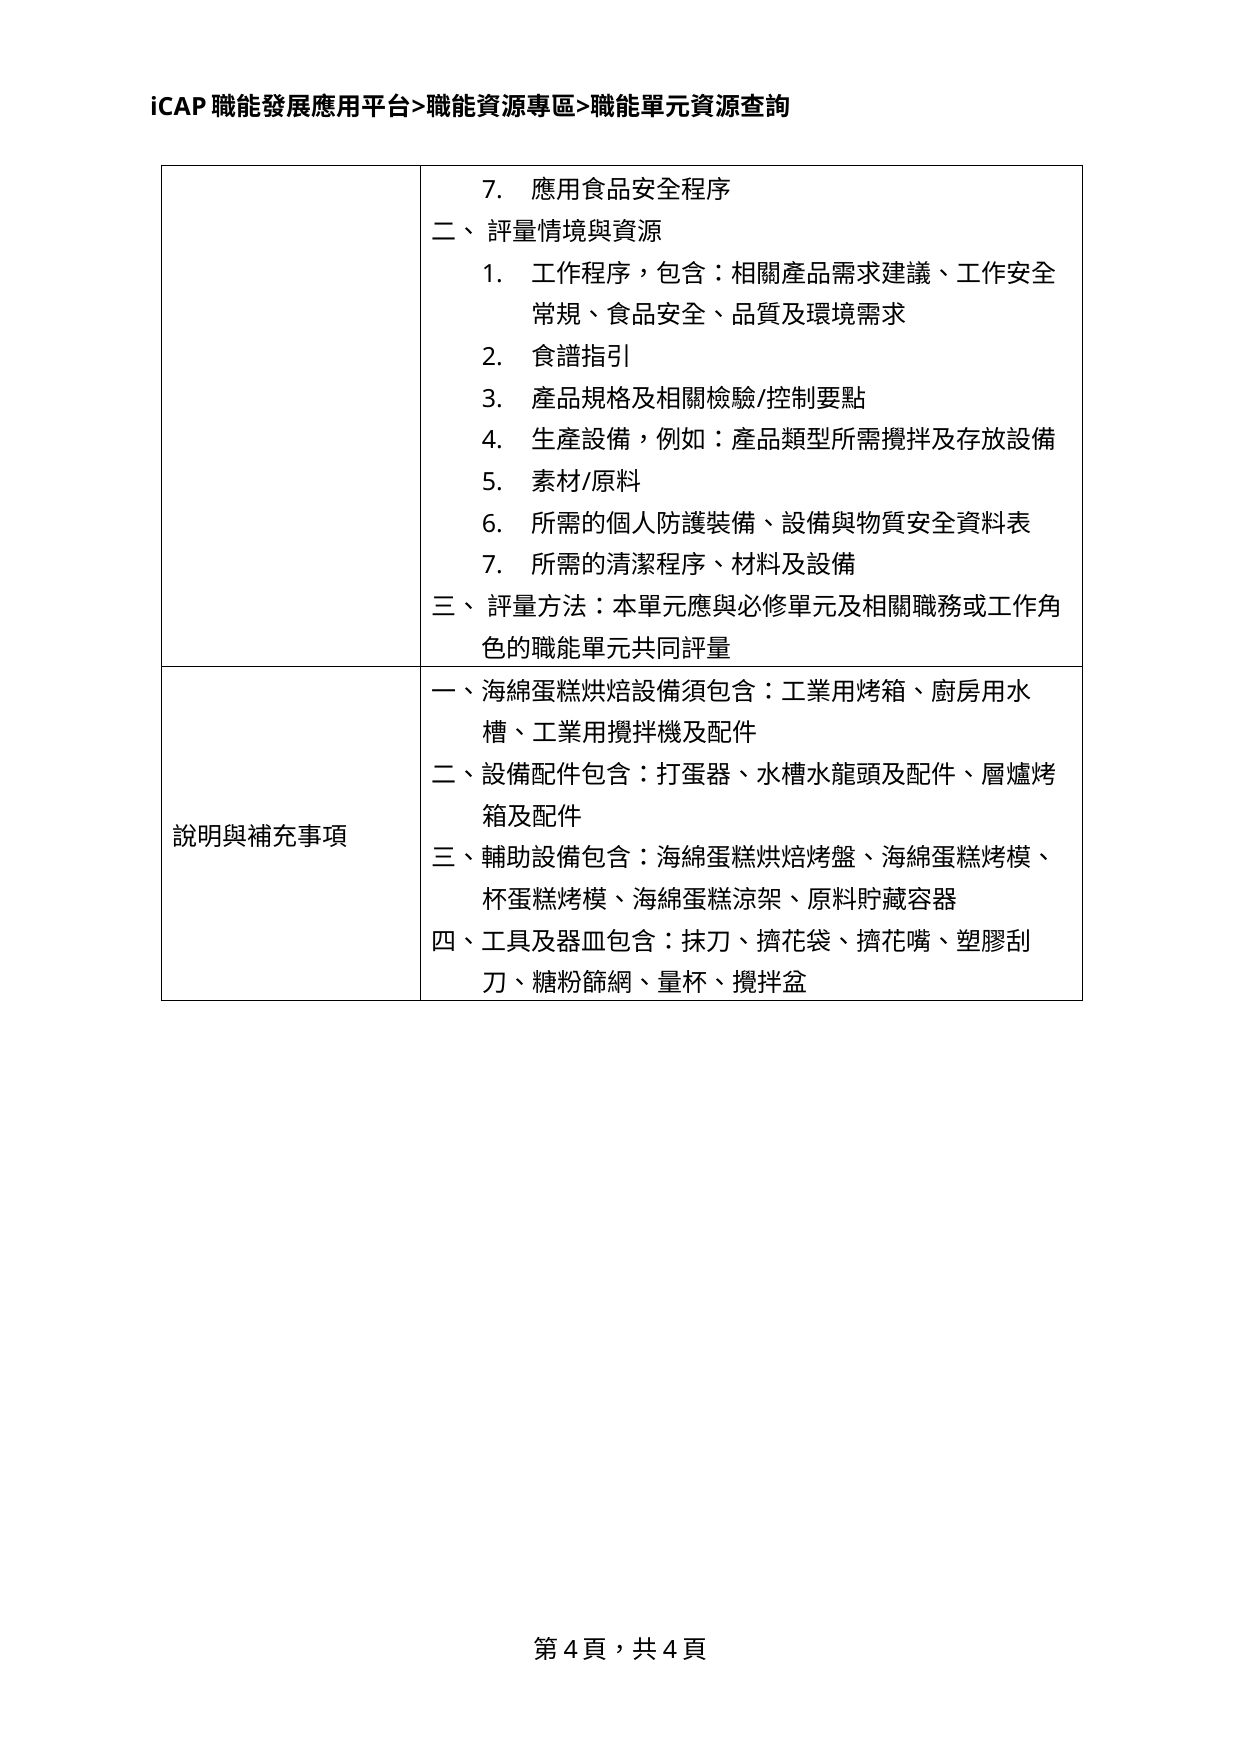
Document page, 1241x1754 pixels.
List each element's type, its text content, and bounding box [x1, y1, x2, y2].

table_cell 評量證據 規劃準備麵糊所需的原料、設備與程序 依照麵糊類型需求混合及處理原料 依照品質標準評估麵糊成果 採取修正方式處理常見錯誤及異常 應用安全工作常規及確認職業安全衛生風險及控制方式 清潔設備 應用食品安全程序 評量情境與資源 工作程序，包含：相關產品需求建議、工作安全常規、食品安全、品質及環境需求 食譜指引 產品規格及相關檢驗/控制要點 生產設備，例如：產品類型所需攪拌及存放設備 素材/原料 所需的個人防護裝備、設備與物質安全資料表 所需的清潔程序、材料及設備 評量方法：本單元應與必修單元及相關職務或工作角色的職能單元共同評量 [421, 166, 1082, 666]
table_cell [162, 166, 420, 666]
table_cell 說明與補充事項 [162, 667, 420, 1000]
table_cell 海綿蛋糕烘焙設備須包含：工業用烤箱、廚房用水槽、工業用攪拌機及配件 設備配件包含：打蛋器、水槽水龍頭及配件、層爐烤箱及配件 輔助設備包含：海綿蛋糕烘焙烤盤、海綿蛋糕烤模、杯蛋糕烤模、海綿蛋糕涼架、原料貯藏容器 工具及器皿包含：抹刀、擠花袋、擠花嘴、塑膠刮刀、糖粉篩網、量杯、攪拌盆 [421, 667, 1082, 1000]
